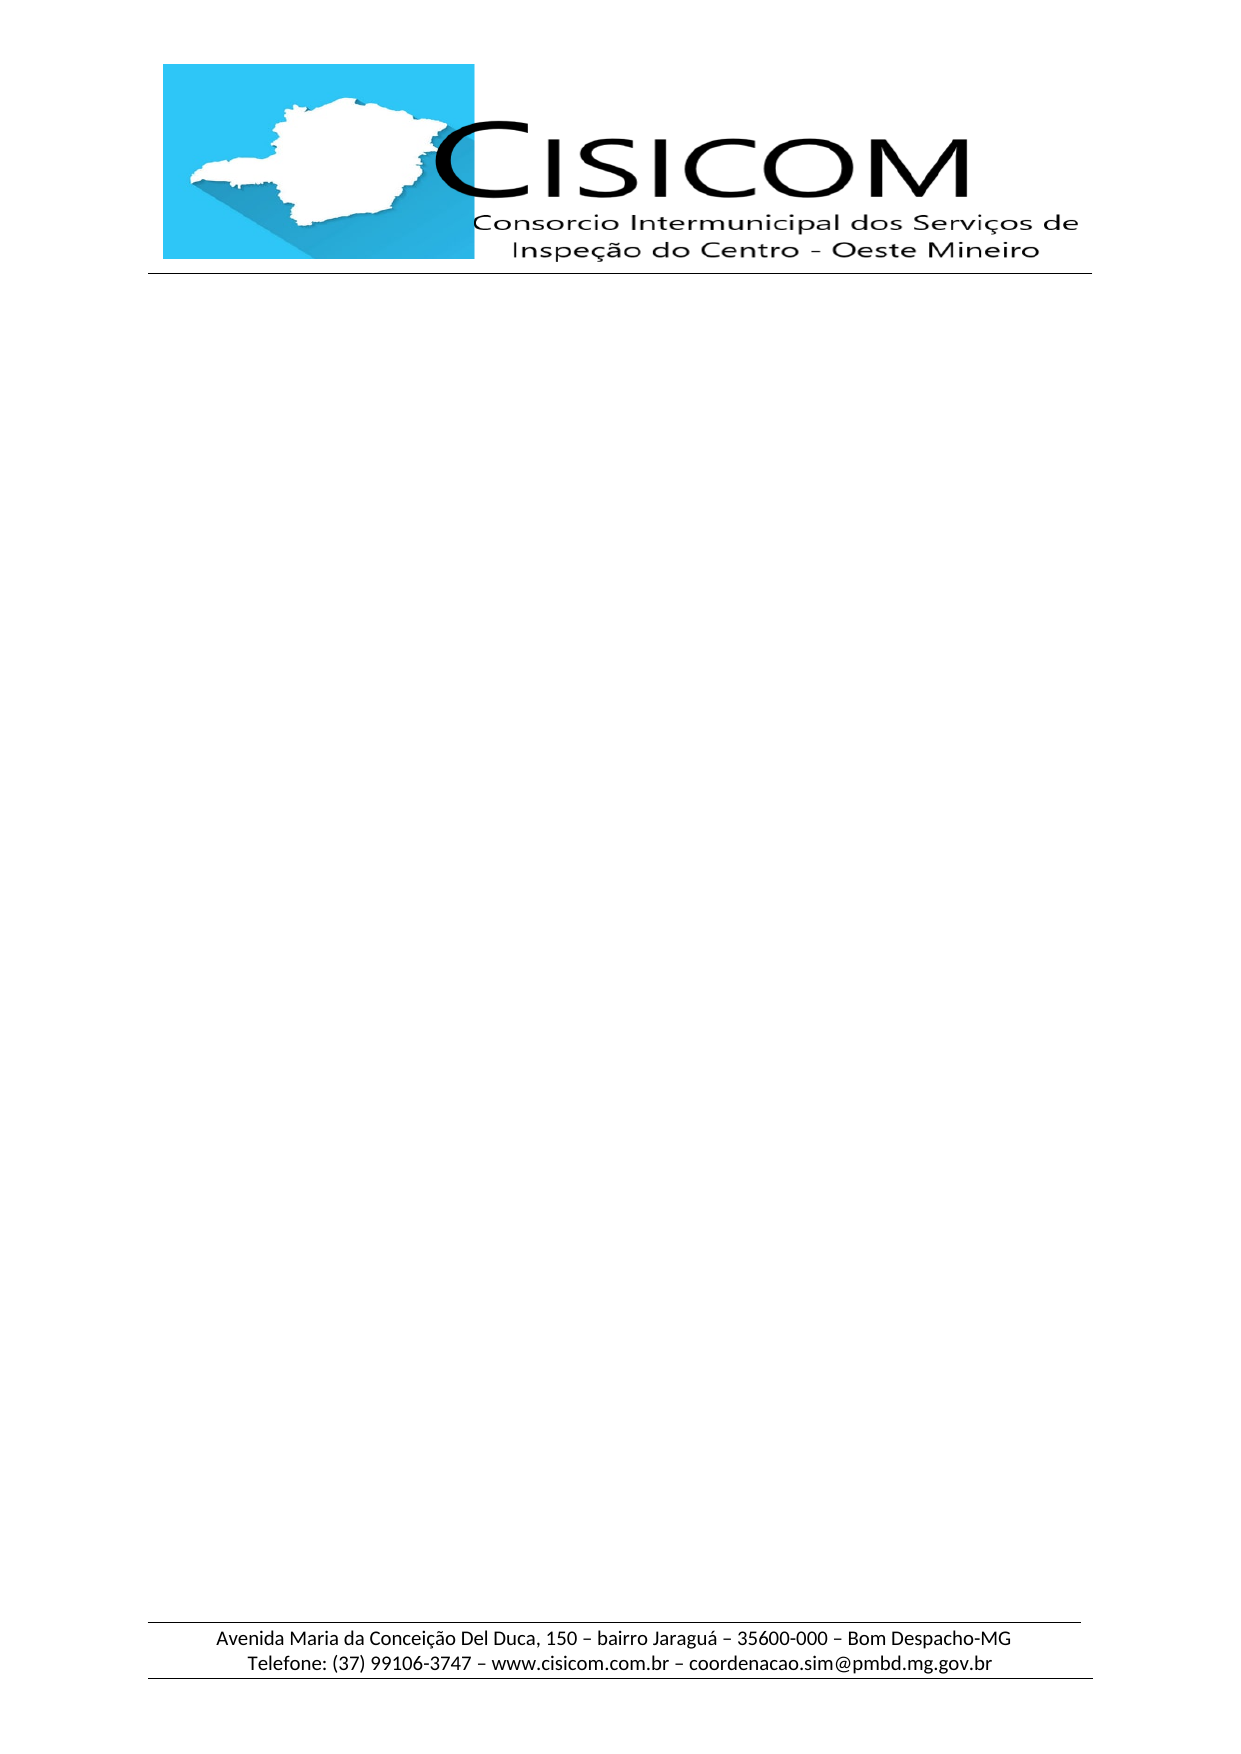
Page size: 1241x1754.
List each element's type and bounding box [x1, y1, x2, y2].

picture [161, 63, 1089, 269]
